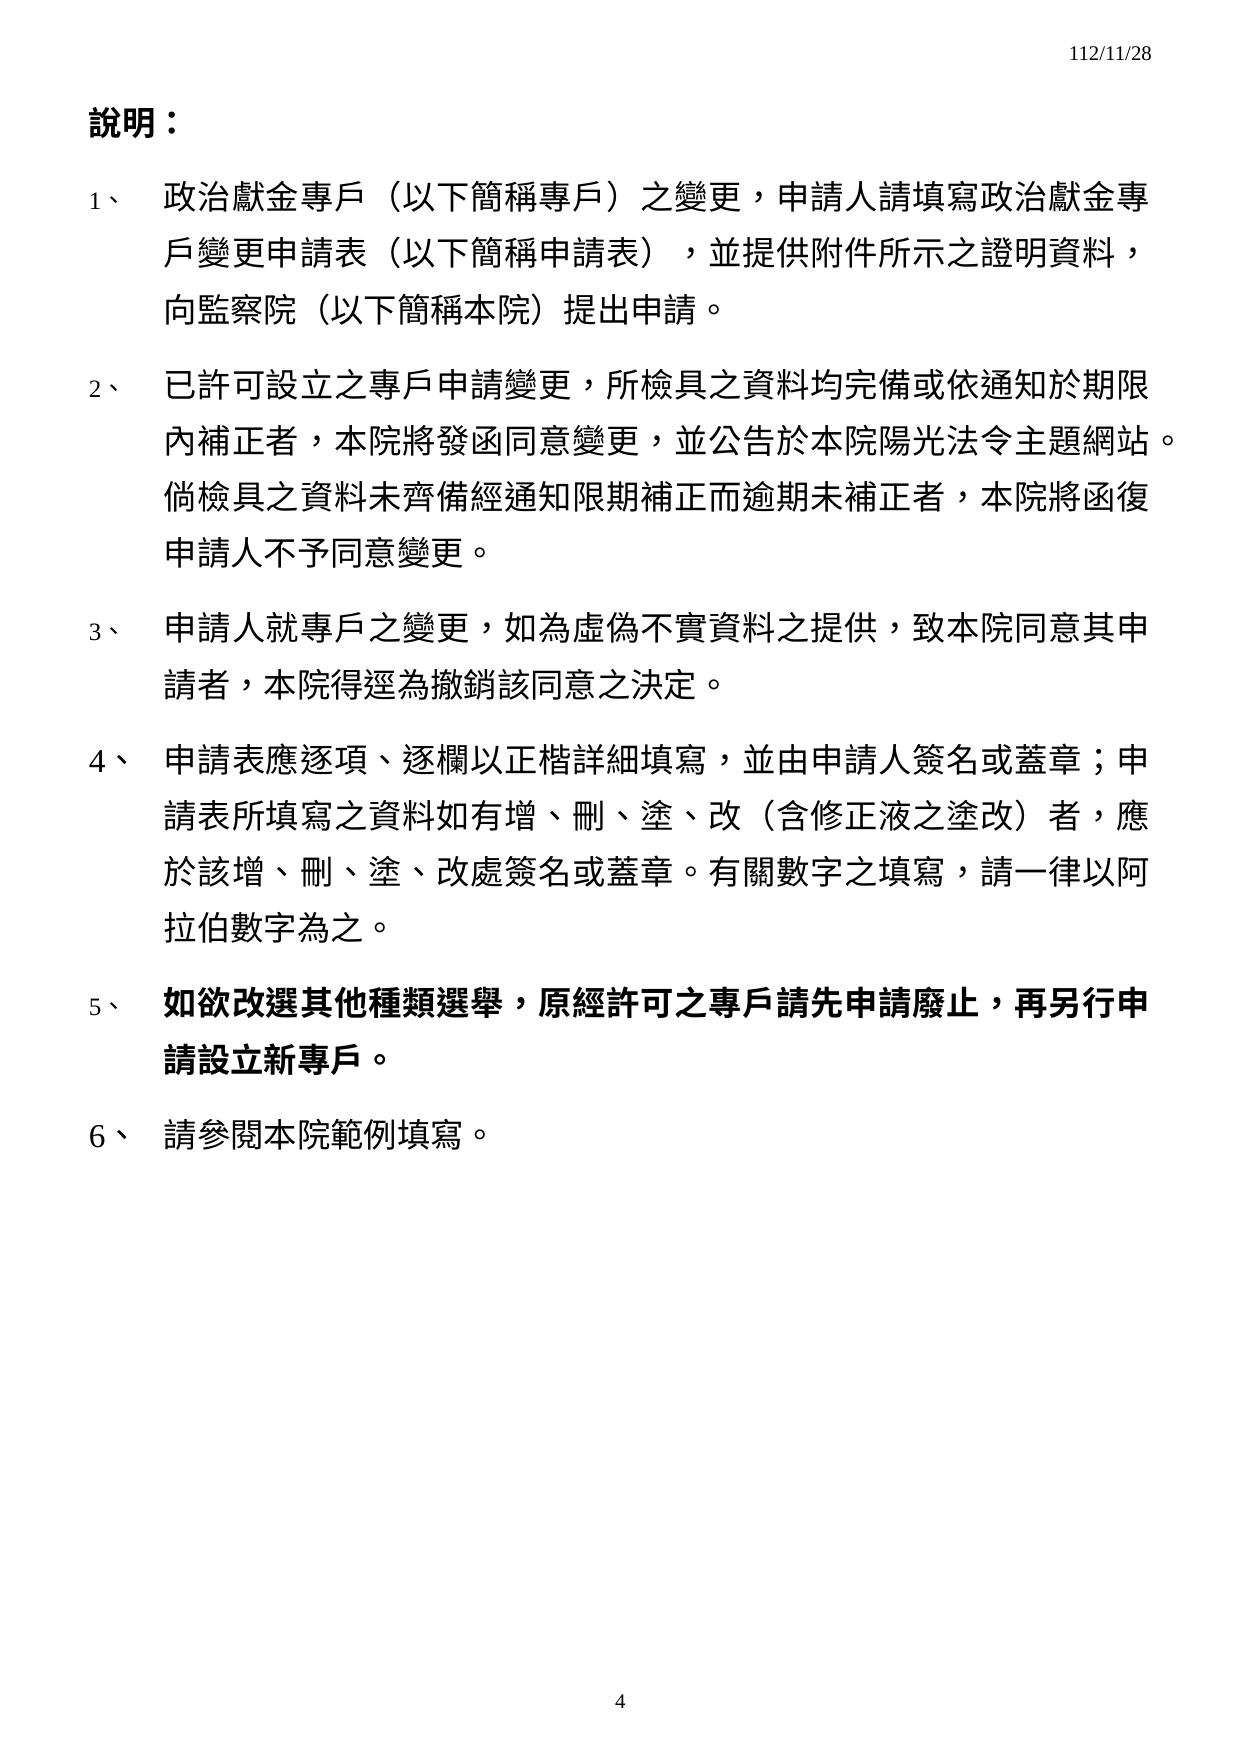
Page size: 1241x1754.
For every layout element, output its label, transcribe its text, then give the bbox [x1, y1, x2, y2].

list 已許可設立之專戶申請變更，所檢具之資料均完備或依通知於期限內補正者，本院將發函同意變更，並公告於本院陽光法令主題網站。倘檢具之資料未齊備經通知限期補正而逾期未補正者，本院將函復申請人不予同意變更。 [89, 352, 1152, 577]
list 申請表應逐項、逐欄以正楷詳細填寫，並由申請人簽名或蓋章；申請表所填寫之資料如有增、刪、塗、改（含修正液之塗改）者，應於該增、刪、塗、改處簽名或蓋章。有關數字之填寫，請一律以阿拉伯數字為之。 [89, 727, 1152, 952]
list 請參閱本院範例填寫。 [89, 1102, 1152, 1158]
list 政治獻金專戶（以下簡稱專戶）之變更，申請人請填寫政治獻金專戶變更申請表（以下簡稱申請表），並提供附件所示之證明資料，向監察院（以下簡稱本院）提出申請。 [89, 164, 1152, 333]
list 申請人就專戶之變更，如為虛偽不實資料之提供，致本院同意其申請者，本院得逕為撤銷該同意之決定。 [89, 596, 1152, 708]
text 說明： [89, 96, 1152, 146]
list 如欲改選其他種類選舉，原經許可之專戶請先申請廢止，再另行申請設立新專戶。 [89, 971, 1152, 1083]
